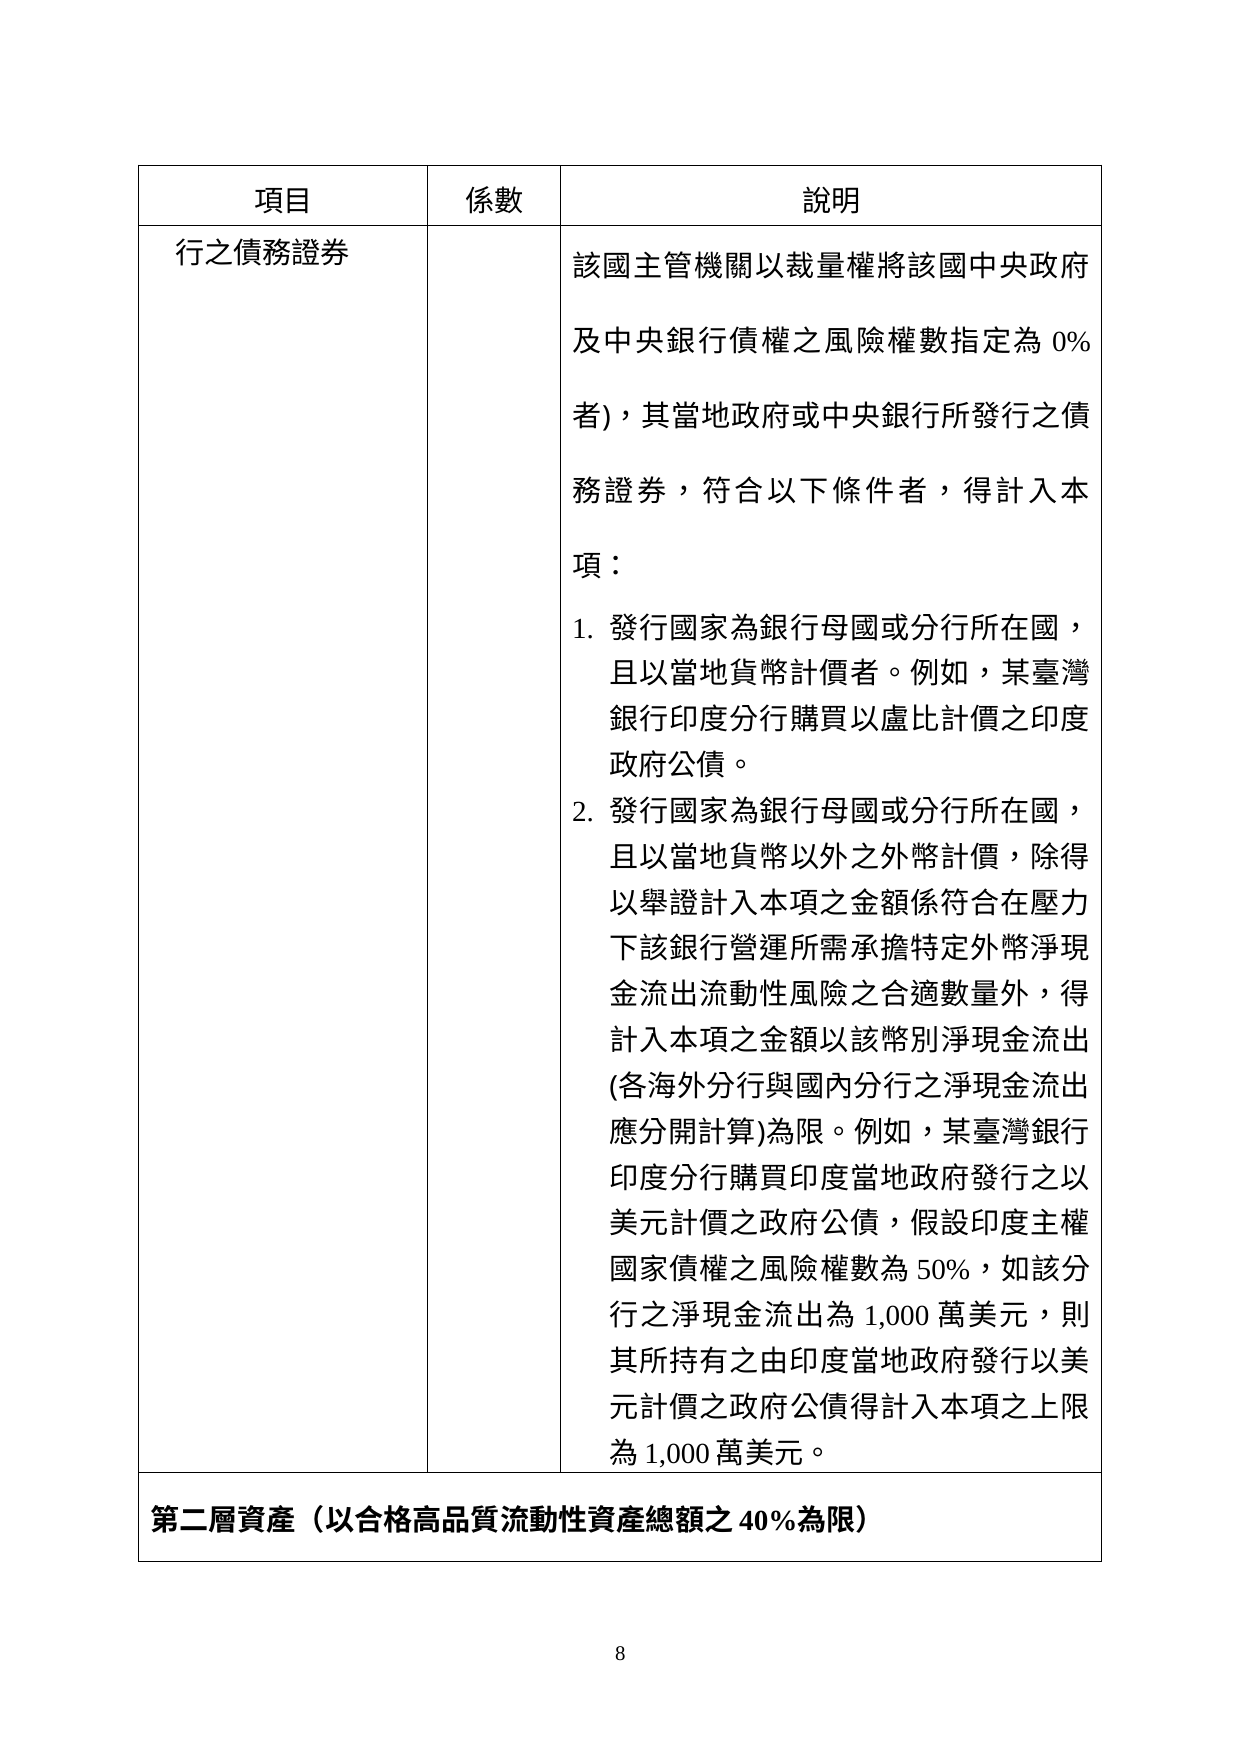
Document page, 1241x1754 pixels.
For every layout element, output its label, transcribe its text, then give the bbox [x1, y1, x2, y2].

table_cell [428, 226, 560, 1472]
table_header 係數 [428, 166, 560, 225]
table_header 項目 [139, 166, 427, 225]
table_header 說明 [561, 166, 1101, 225]
table_cell 該國主管機關以裁量權將該國中央政府及中央銀行債權之風險權數指定為0%者)，其當地政府或中央銀行所發行之債務證券，符合以下條件者，得計入本項： 發行國家為銀行母國或分行所在國，且以當地貨幣計價者。例如，某臺灣銀行印度分行購買以盧比計價之印度政府公債。 發行國家為銀行母國或分行所在國，且以當地貨幣以外之外幣計價，除得以舉證計入本項之金額係符合在壓力下該銀行營運所需承擔特定外幣淨現金流出流動性風險之合適數量外，得計入本項之金額以該幣別淨現金流出(各海外分行與國內分行之淨現金流出應分開計算)為限。例如，某臺灣銀行印度分行購買印度當地政府發行之以美元計價之政府公債，假設印度主權國家債權之風險權數為50%，如該分行之淨現金流出為1,000萬美元，則其所持有之由印度當地政府發行以美元計價之政府公債得計入本項之上限為1,000萬美元。 [561, 226, 1101, 1472]
table_cell 行之債務證券 [139, 226, 427, 1472]
table_cell 第二層資產（以合格高品質流動性資產總額之40%為限） [139, 1473, 1101, 1561]
